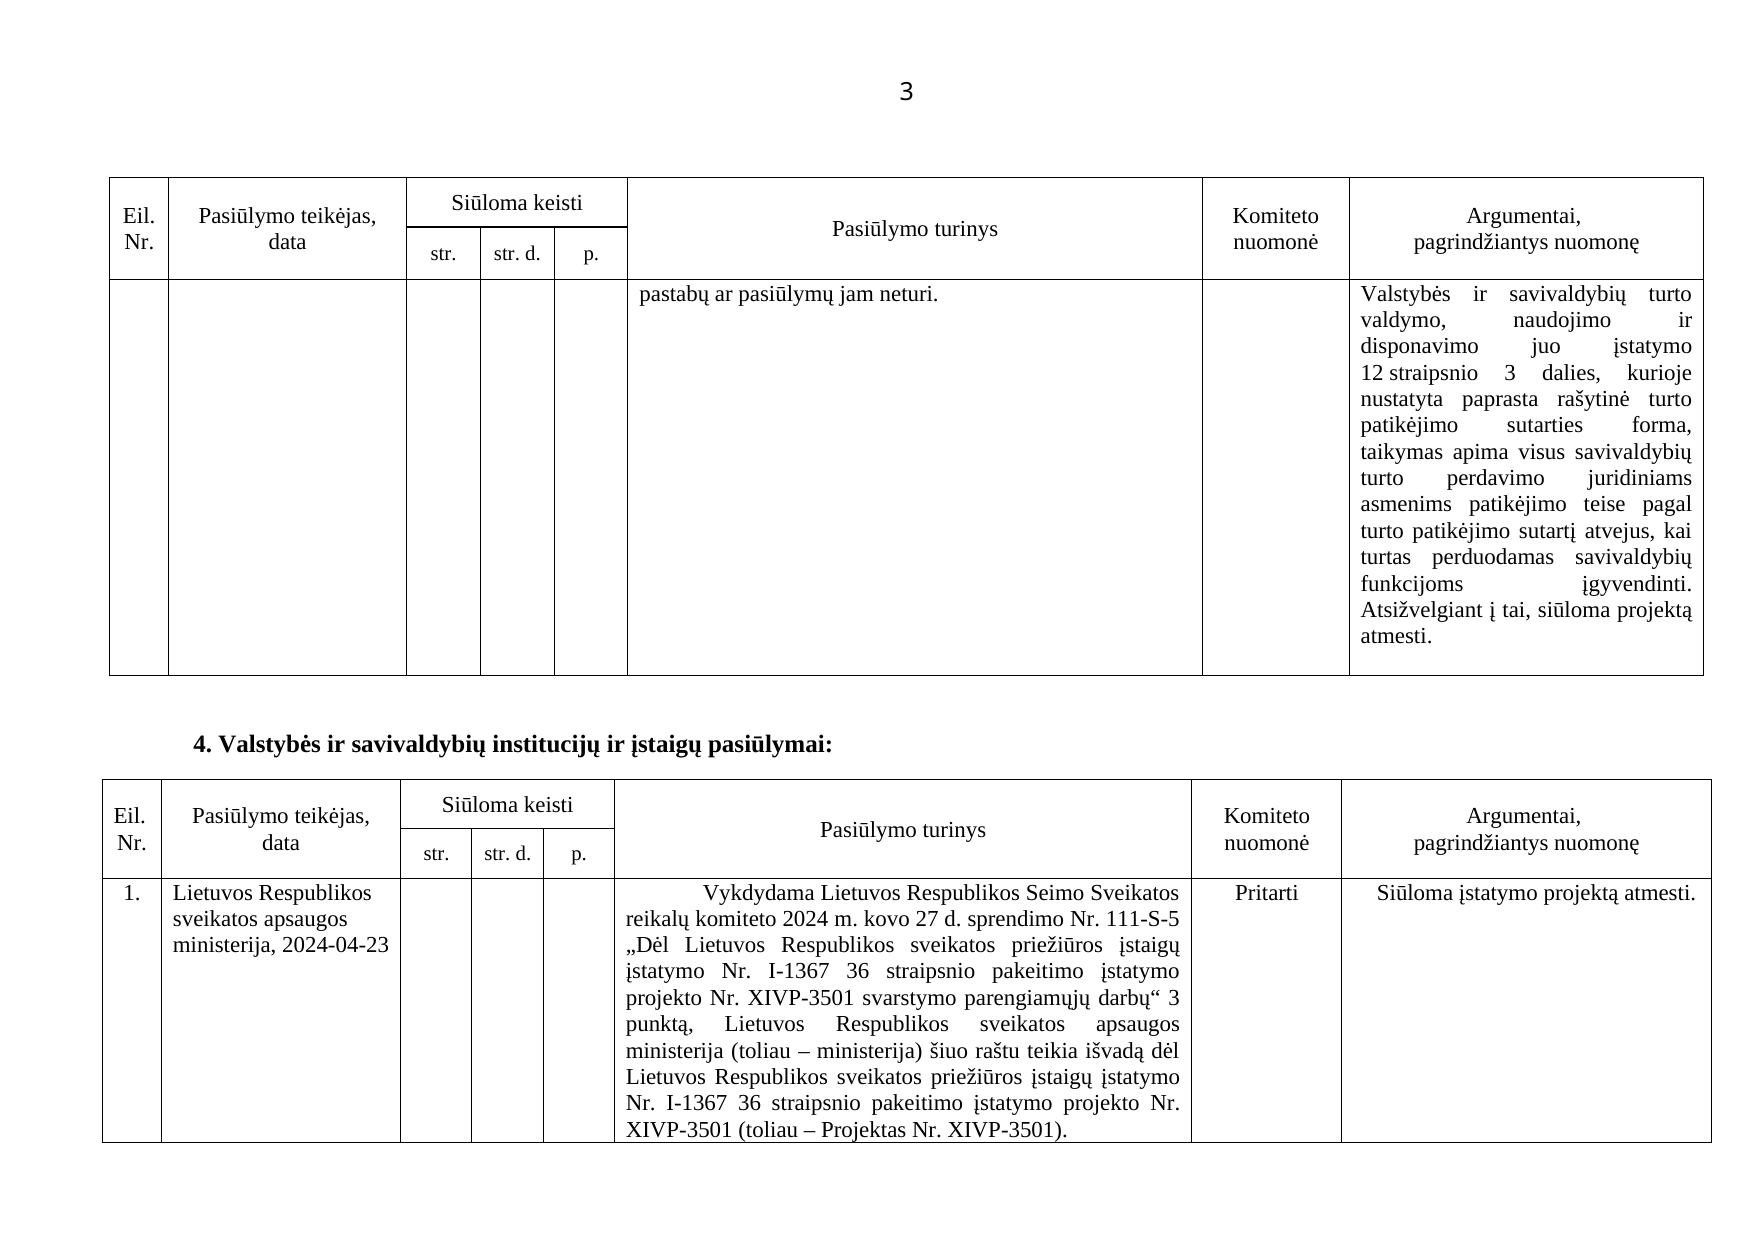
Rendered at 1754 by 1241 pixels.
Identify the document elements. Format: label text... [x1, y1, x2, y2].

table_header Komiteto nuomonė [1203, 178, 1349, 279]
table_header Pasiūlymo teikėjas, data [162, 780, 400, 877]
table_header Pasiūlymo turinys [615, 780, 1191, 877]
table_cell str. d. [472, 829, 543, 877]
table_cell str. d. [481, 228, 554, 279]
table_header Siūloma keisti [407, 178, 627, 226]
table_cell [407, 280, 480, 675]
table_cell str. [401, 829, 471, 877]
table_cell p. [555, 228, 627, 279]
table_header Siūloma keisti [401, 780, 614, 828]
table_cell [1203, 280, 1349, 675]
table_cell [110, 280, 168, 675]
table_header Eil. Nr. [110, 178, 168, 279]
subtitle 4. Valstybės ir savivaldybių institucijų ir įstaigų pasiūlymai: [118, 729, 1695, 758]
table_cell Vykdydama Lietuvos Respublikos Seimo Sveikatos reikalų komiteto 2024 m. kovo 27 d. sprendimo Nr. 111-S-5 „Dėl Lietuvos Respublikos sveikatos priežiūros įstaigų įstatymo Nr. I-1367 36 straipsnio pakeitimo įstatymo projekto Nr. XIVP-3501 svarstymo parengiamųjų darbų“ 3 punktą, Lietuvos Respublikos sveikatos apsaugos ministerija (toliau – ministerija) šiuo raštu teikia išvadą dėl Lietuvos Respublikos sveikatos priežiūros įstaigų įstatymo Nr. I-1367 36 straipsnio pakeitimo įstatymo projekto Nr. XIVP-3501 (toliau – Projektas Nr. XIVP-3501). [615, 879, 1191, 1142]
table_cell Lietuvos Respublikos sveikatos apsaugos ministerija, 2024-04-23 [162, 879, 400, 1142]
table_cell [169, 280, 406, 675]
table_header Eil. Nr. [103, 780, 161, 877]
table_header Komiteto nuomonė [1192, 780, 1341, 877]
table_cell [472, 879, 543, 1142]
table_cell [481, 280, 554, 675]
table_cell 1. [103, 879, 161, 1142]
table_cell [401, 879, 471, 1142]
table_cell str. [407, 228, 480, 279]
table_cell Siūloma įstatymo projektą atmesti. [1342, 879, 1711, 1142]
table_cell pastabų ar pasiūlymų jam neturi. [628, 280, 1202, 675]
table_cell [555, 280, 627, 675]
table_header Argumentai, pagrindžiantys nuomonę [1350, 178, 1703, 279]
table_header Pasiūlymo teikėjas, data [169, 178, 406, 279]
table_header Argumentai, pagrindžiantys nuomonę [1342, 780, 1711, 877]
table_cell p. [544, 829, 614, 877]
table_cell Pritarti [1192, 879, 1341, 1142]
table_cell Valstybės ir savivaldybių turto valdymo, naudojimo ir disponavimo juo įstatymo 12 straipsnio 3 dalies, kurioje nustatyta paprasta rašytinė turto patikėjimo sutarties forma, taikymas apima visus savivaldybių turto perdavimo juridiniams asmenims patikėjimo teise pagal turto patikėjimo sutartį atvejus, kai turtas perduodamas savivaldybių funkcijoms įgyvendinti. Atsižvelgiant į tai, siūloma projektą atmesti. [1350, 280, 1703, 675]
table_header Pasiūlymo turinys [628, 178, 1202, 279]
table_cell [544, 879, 614, 1142]
